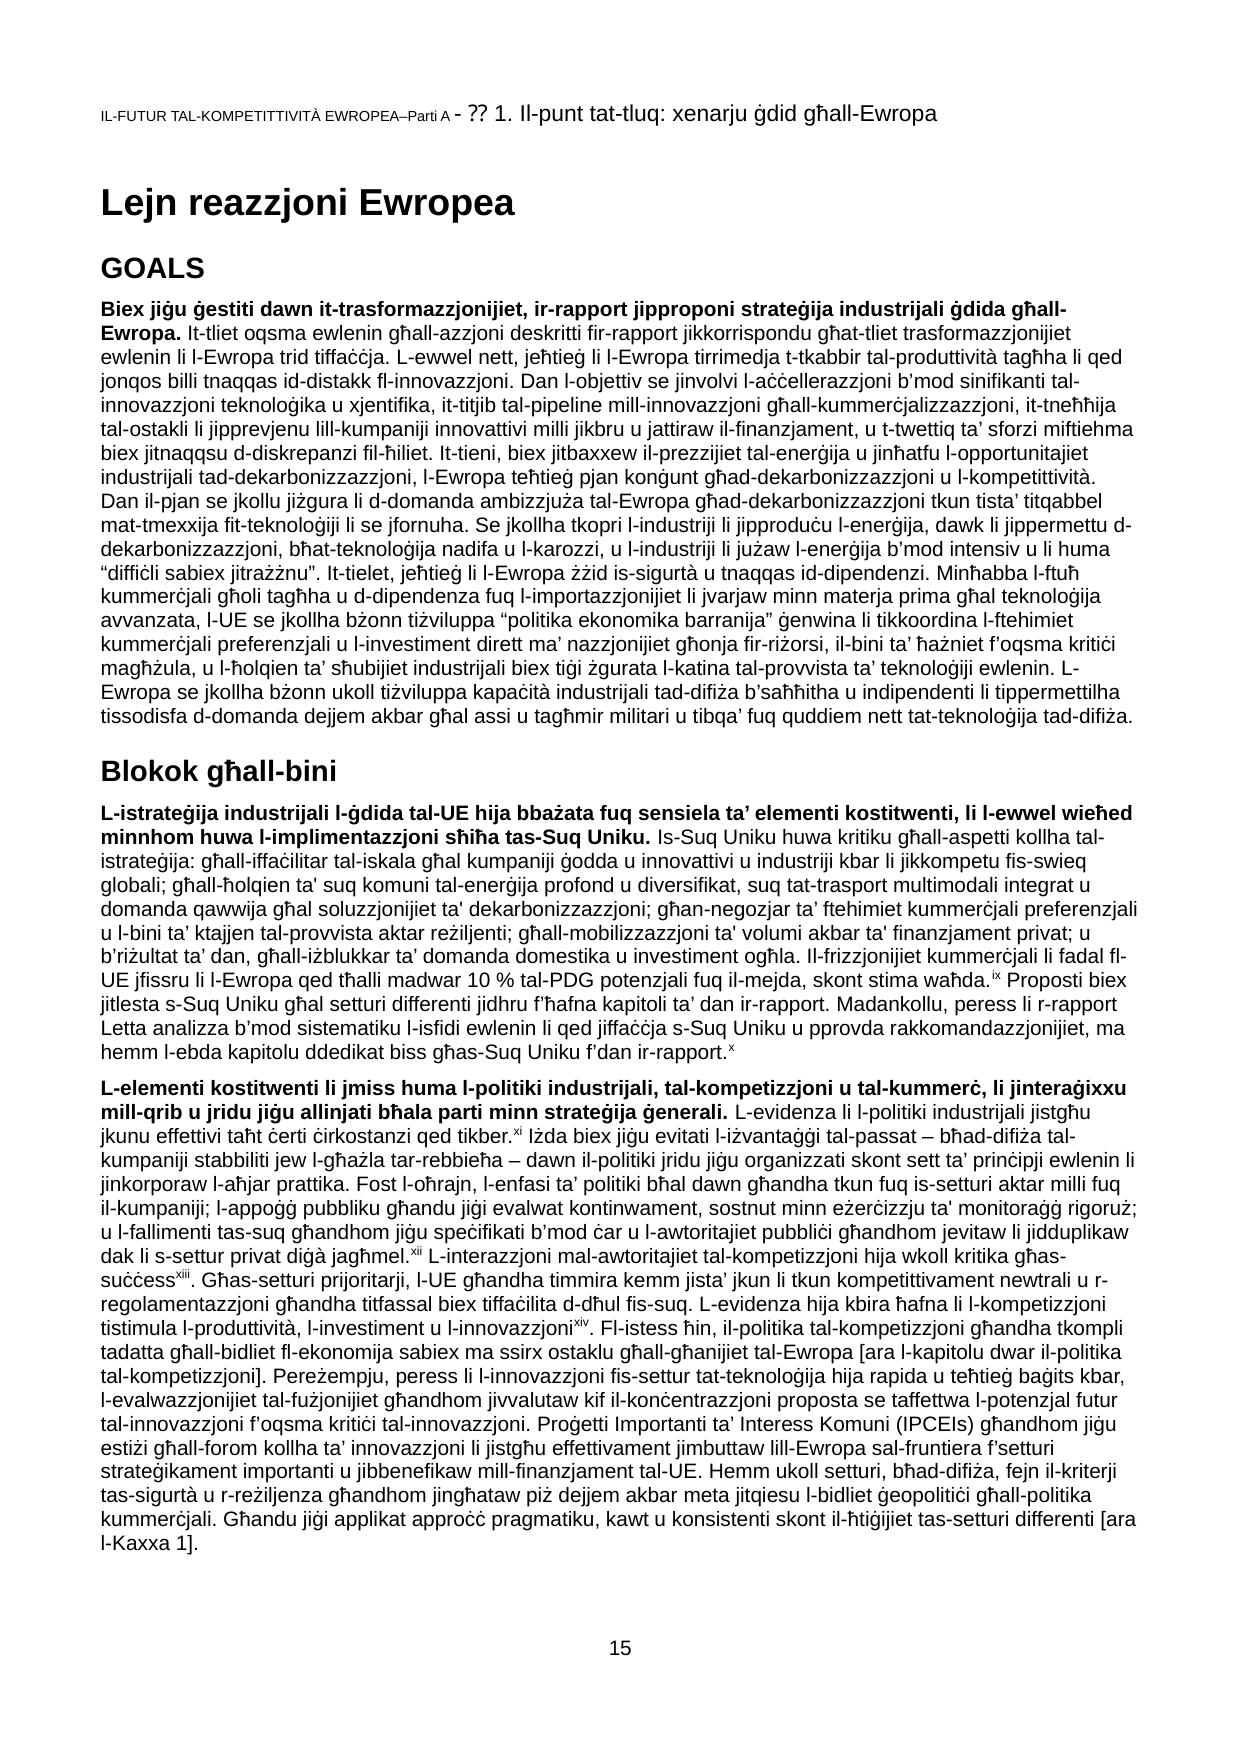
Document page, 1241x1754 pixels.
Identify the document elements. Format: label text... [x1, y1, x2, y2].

subtitle GOALS [100, 251, 1140, 284]
subtitle Lejn reazzjoni Ewropea [100, 180, 1140, 223]
text L-istrateġija industrijali l-ġdida tal-UE hija bbażata fuq sensiela ta’ elementi kostitwenti, li l-ewwel wieħed minnhom huwa l-implimentazzjoni sħiħa tas-Suq Uniku. Is-Suq Uniku huwa kritiku għall-aspetti kollha tal-istrateġija: għall-iffaċilitar tal-iskala għal kumpaniji ġodda u innovattivi u industriji kbar li jikkompetu fis-swieq globali; għall-ħolqien ta' suq komuni tal-enerġija profond u diversifikat, suq tat-trasport multimodali integrat u domanda qawwija għal soluzzjonijiet ta' dekarbonizzazzjoni; għan-negozjar ta’ ftehimiet kummerċjali preferenzjali u l-bini ta’ ktajjen tal-provvista aktar reżiljenti; għall-mobilizzazzjoni ta' volumi akbar ta' finanzjament privat; u b’riżultat ta’ dan, għall-iżblukkar ta’ domanda domestika u investiment ogħla. Il-frizzjonijiet kummerċjali li fadal fl-UE jfissru li l-Ewropa qed tħalli madwar 10 % tal-PDG potenzjali fuq il-mejda, skont stima waħda. Proposti biex jitlesta s-Suq Uniku għal setturi differenti jidhru f’ħafna kapitoli ta’ dan ir-rapport. Madankollu, peress li r-rapport Letta analizza b’mod sistematiku l-isfidi ewlenin li qed jiffaċċja s-Suq Uniku u pprovda rakkomandazzjonijiet, ma hemm l-ebda kapitolu ddedikat biss għas-Suq Uniku f’dan ir-rapport. [100, 801, 1140, 1064]
text L-elementi kostitwenti li jmiss huma l-politiki industrijali, tal-kompetizzjoni u tal-kummerċ, li jinteraġixxu mill-qrib u jridu jiġu allinjati bħala parti minn strateġija ġenerali. L-evidenza li l-politiki industrijali jistgħu jkunu effettivi taħt ċerti ċirkostanzi qed tikber. Iżda biex jiġu evitati l-iżvantaġġi tal-passat – bħad-difiża tal-kumpaniji stabbiliti jew l-għażla tar-rebbieħa – dawn il-politiki jridu jiġu organizzati skont sett ta’ prinċipji ewlenin li jinkorporaw l-aħjar prattika. Fost l-oħrajn, l-enfasi ta’ politiki bħal dawn għandha tkun fuq is-setturi aktar milli fuq il-kumpaniji; l-appoġġ pubbliku għandu jiġi evalwat kontinwament, sostnut minn eżerċizzju ta' monitoraġġ rigoruż; u l-fallimenti tas-suq għandhom jiġu speċifikati b’mod ċar u l-awtoritajiet pubbliċi għandhom jevitaw li jidduplikaw dak li s-settur privat diġà jagħmel. L-interazzjoni mal-awtoritajiet tal-kompetizzjoni hija wkoll kritika għas-suċċess. Għas-setturi prijoritarji, l-UE għandha timmira kemm jista’ jkun li tkun kompetittivament newtrali u r-regolamentazzjoni għandha titfassal biex tiffaċilita d-dħul fis-suq. L-evidenza hija kbira ħafna li l-kompetizzjoni tistimula l-produttività, l-investiment u l-innovazzjoni. Fl-istess ħin, il-politika tal-kompetizzjoni għandha tkompli tadatta għall-bidliet fl-ekonomija sabiex ma ssirx ostaklu għall-għanijiet tal-Ewropa [ara l-kapitolu dwar il-politika tal-kompetizzjoni]. Pereżempju, peress li l-innovazzjoni fis-settur tat-teknoloġija hija rapida u teħtieġ baġits kbar, l-evalwazzjonijiet tal-fużjonijiet għandhom jivvalutaw kif il-konċentrazzjoni proposta se taffettwa l-potenzjal futur tal-innovazzjoni f’oqsma kritiċi tal-innovazzjoni. Proġetti Importanti ta’ Interess Komuni (IPCEIs) għandhom jiġu estiżi għall-forom kollha ta’ innovazzjoni li jistgħu effettivament jimbuttaw lill-Ewropa sal-fruntiera f’setturi strateġikament importanti u jibbenefikaw mill-finanzjament tal-UE. Hemm ukoll setturi, bħad-difiża, fejn il-kriterji tas-sigurtà u r-reżiljenza għandhom jingħataw piż dejjem akbar meta jitqiesu l-bidliet ġeopolitiċi għall-politika kummerċjali. Għandu jiġi applikat approċċ pragmatiku, kawt u konsistenti skont il-ħtiġijiet tas-setturi differenti [ara l-Kaxxa 1]. [100, 1076, 1140, 1555]
subtitle Blokok għall-bini [100, 754, 1140, 788]
text Biex jiġu ġestiti dawn it-trasformazzjonijiet, ir-rapport jipproponi strateġija industrijali ġdida għall-Ewropa. It-tliet oqsma ewlenin għall-azzjoni deskritti fir-rapport jikkorrispondu għat-tliet trasformazzjonijiet ewlenin li l-Ewropa trid tiffaċċja. L-ewwel nett, jeħtieġ li l-Ewropa tirrimedja t-tkabbir tal-produttività tagħha li qed jonqos billi tnaqqas id-distakk fl-innovazzjoni. Dan l-objettiv se jinvolvi l-aċċellerazzjoni b’mod sinifikanti tal-innovazzjoni teknoloġika u xjentifika, it-titjib tal-pipeline mill-innovazzjoni għall-kummerċjalizzazzjoni, it-tneħħija tal-ostakli li jipprevjenu lill-kumpaniji innovattivi milli jikbru u jattiraw il-finanzjament, u t-twettiq ta’ sforzi miftiehma biex jitnaqqsu d-diskrepanzi fil-ħiliet. It-tieni, biex jitbaxxew il-prezzijiet tal-enerġija u jinħatfu l-opportunitajiet industrijali tad-dekarbonizzazzjoni, l-Ewropa teħtieġ pjan konġunt għad-dekarbonizzazzjoni u l-kompetittività. Dan il-pjan se jkollu jiżgura li d-domanda ambizzjuża tal-Ewropa għad-dekarbonizzazzjoni tkun tista’ titqabbel mat-tmexxija fit-teknoloġiji li se jfornuha. Se jkollha tkopri l-industriji li jipproduċu l-enerġija, dawk li jippermettu d-dekarbonizzazzjoni, bħat-teknoloġija nadifa u l-karozzi, u l-industriji li jużaw l-enerġija b’mod intensiv u li huma “diffiċli sabiex jitrażżnu”. It-tielet, jeħtieġ li l-Ewropa żżid is-sigurtà u tnaqqas id-dipendenzi. Minħabba l-ftuħ kummerċjali għoli tagħha u d-dipendenza fuq l-importazzjonijiet li jvarjaw minn materja prima għal teknoloġija avvanzata, l-UE se jkollha bżonn tiżviluppa “politika ekonomika barranija” ġenwina li tikkoordina l-ftehimiet kummerċjali preferenzjali u l-investiment dirett ma’ nazzjonijiet għonja fir-riżorsi, il-bini ta’ ħażniet f’oqsma kritiċi magħżula, u l-ħolqien ta’ sħubijiet industrijali biex tiġi żgurata l-katina tal-provvista ta’ teknoloġiji ewlenin. L-Ewropa se jkollha bżonn ukoll tiżviluppa kapaċità industrijali tad-difiża b’saħħitha u indipendenti li tippermettilha tissodisfa d-domanda dejjem akbar għal assi u tagħmir militari u tibqa’ fuq quddiem nett tat-teknoloġija tad-difiża. [100, 297, 1140, 728]
